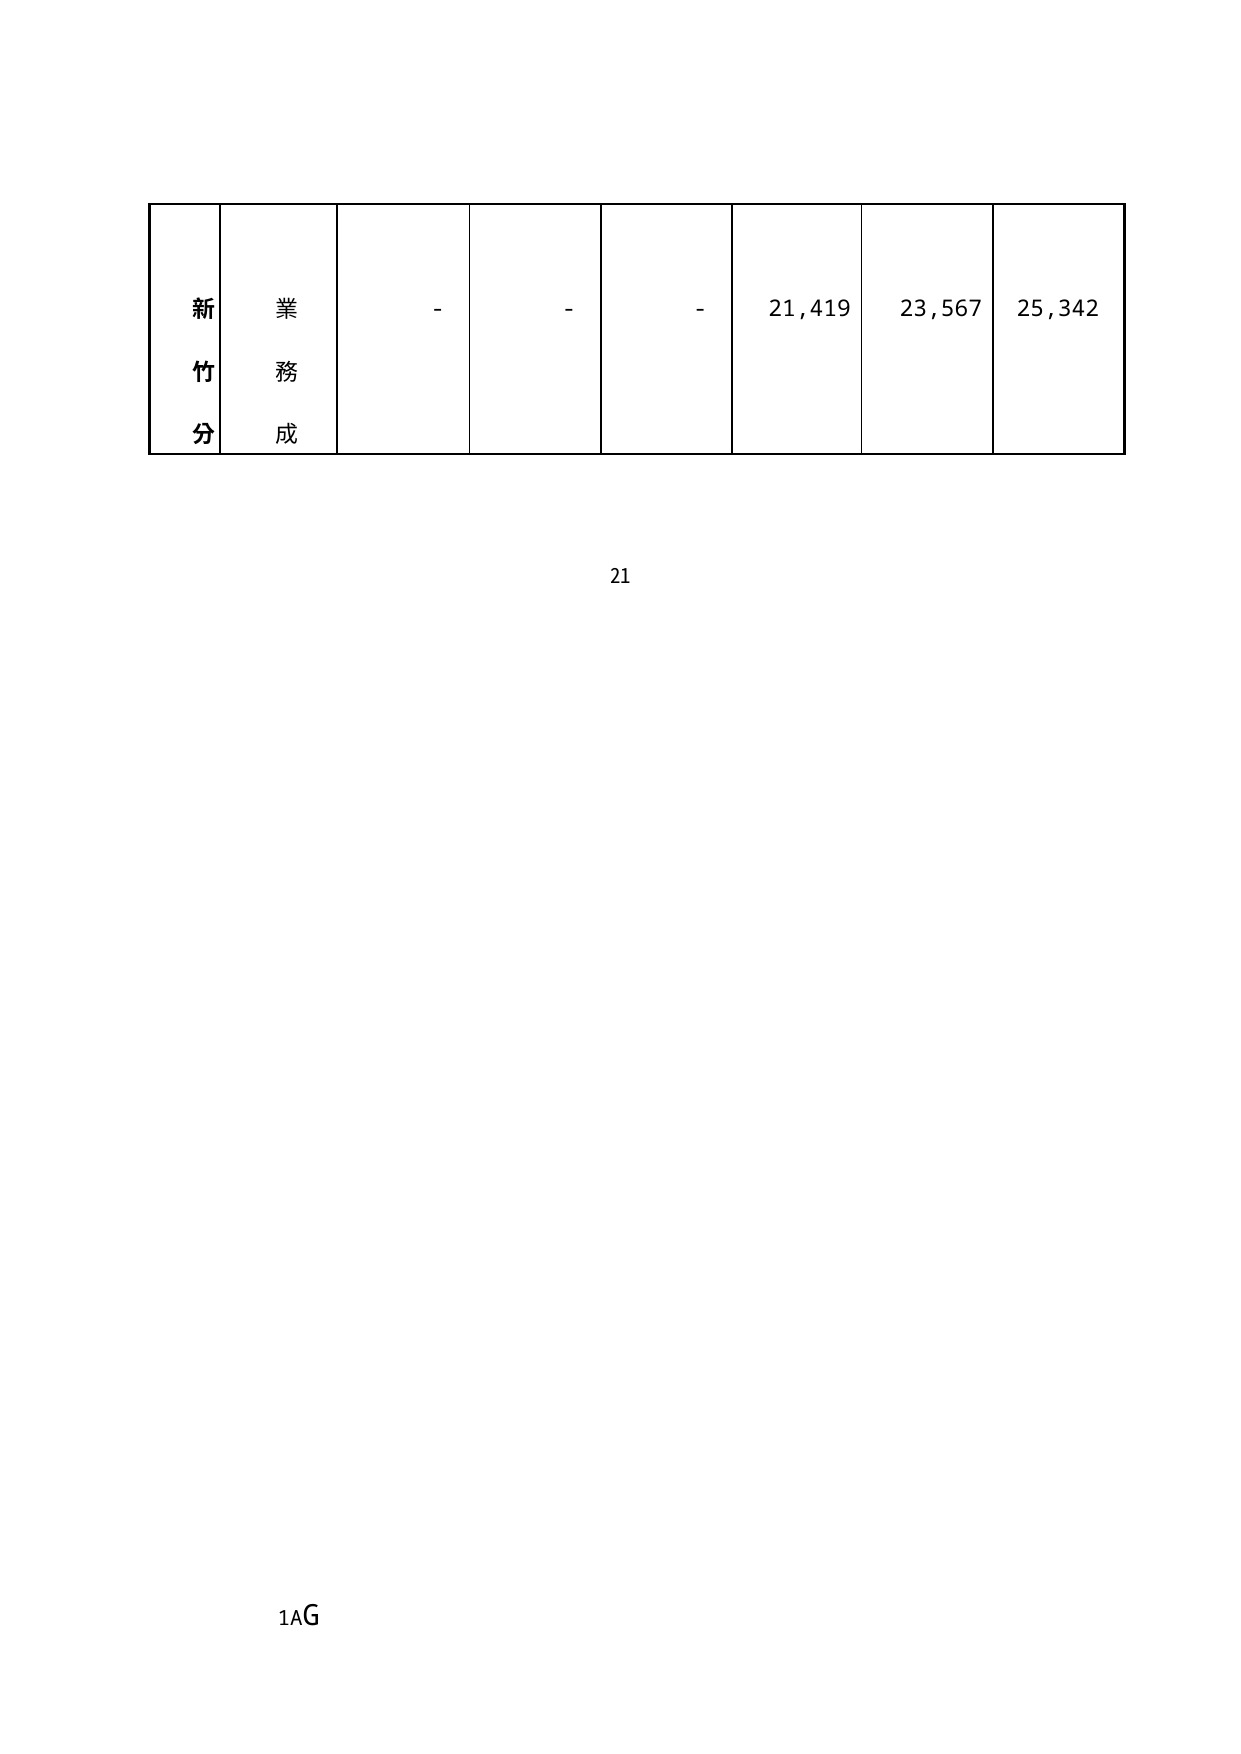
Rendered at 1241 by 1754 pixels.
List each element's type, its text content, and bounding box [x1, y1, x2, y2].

table_cell 21,419 [733, 205, 861, 453]
table_cell 新竹分 [151, 205, 219, 453]
table_cell - [602, 205, 731, 453]
table_cell - [338, 205, 469, 453]
table_cell 23,567 [862, 205, 992, 453]
table_cell 25,342 [994, 205, 1123, 453]
table_cell 業務成 [221, 205, 336, 453]
table_cell - [470, 205, 600, 453]
